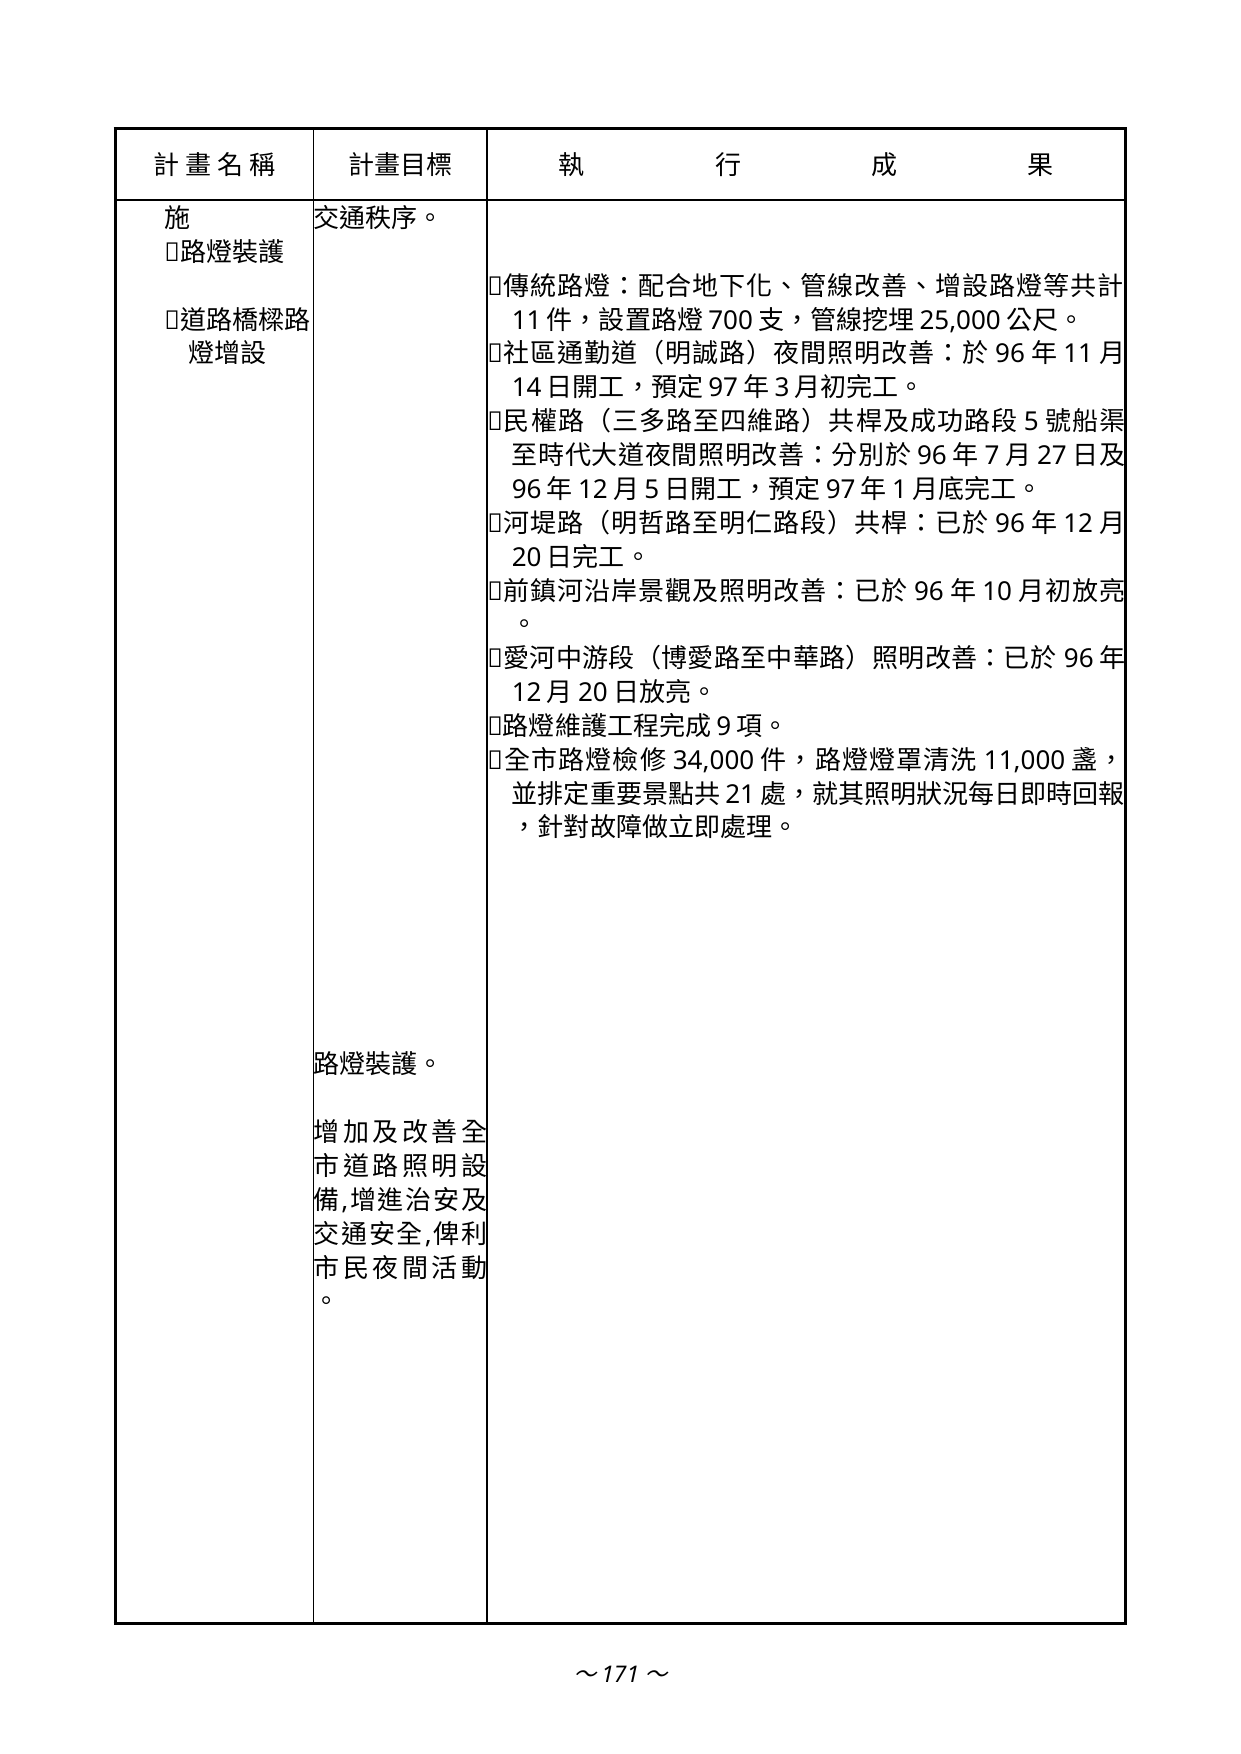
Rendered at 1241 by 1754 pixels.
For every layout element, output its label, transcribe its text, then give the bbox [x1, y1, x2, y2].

table_cell 傳統路燈：配合地下化、管線改善、增設路燈等共計11件，設置路燈700支，管線挖埋25,000公尺。 社區通勤道（明誠路）夜間照明改善：於96年11月14日開工，預定97年3月初完工。 民權路（三多路至四維路）共桿及成功路段5號船渠至時代大道夜間照明改善：分別於96年7月27日及96年12月5日開工，預定97年1月底完工。 河堤路（明哲路至明仁路段）共桿：已於96年12月20日完工。 前鎮河沿岸景觀及照明改善：已於96年10月初放亮。 愛河中游段（博愛路至中華路）照明改善：已於96年12月20日放亮。 路燈維護工程完成9項。 全市路燈檢修34,000件，路燈燈罩清洗11,000盞，並排定重要景點共21處，就其照明狀況每日即時回報，針對故障做立即處理。 [488, 201, 1124, 1622]
table_header 計 畫 名 稱 [117, 130, 313, 199]
table_cell 施 路燈裝護 道路橋樑路燈增設 [117, 201, 313, 1622]
table_cell 交通秩序。 路燈裝護。 增加及改善全市道路照明設備,增進治安及交通安全,俾利市民夜間活動。 [314, 201, 486, 1622]
table_header 執 行 成 果 [488, 130, 1124, 199]
table_header 計畫目標 [314, 130, 486, 199]
